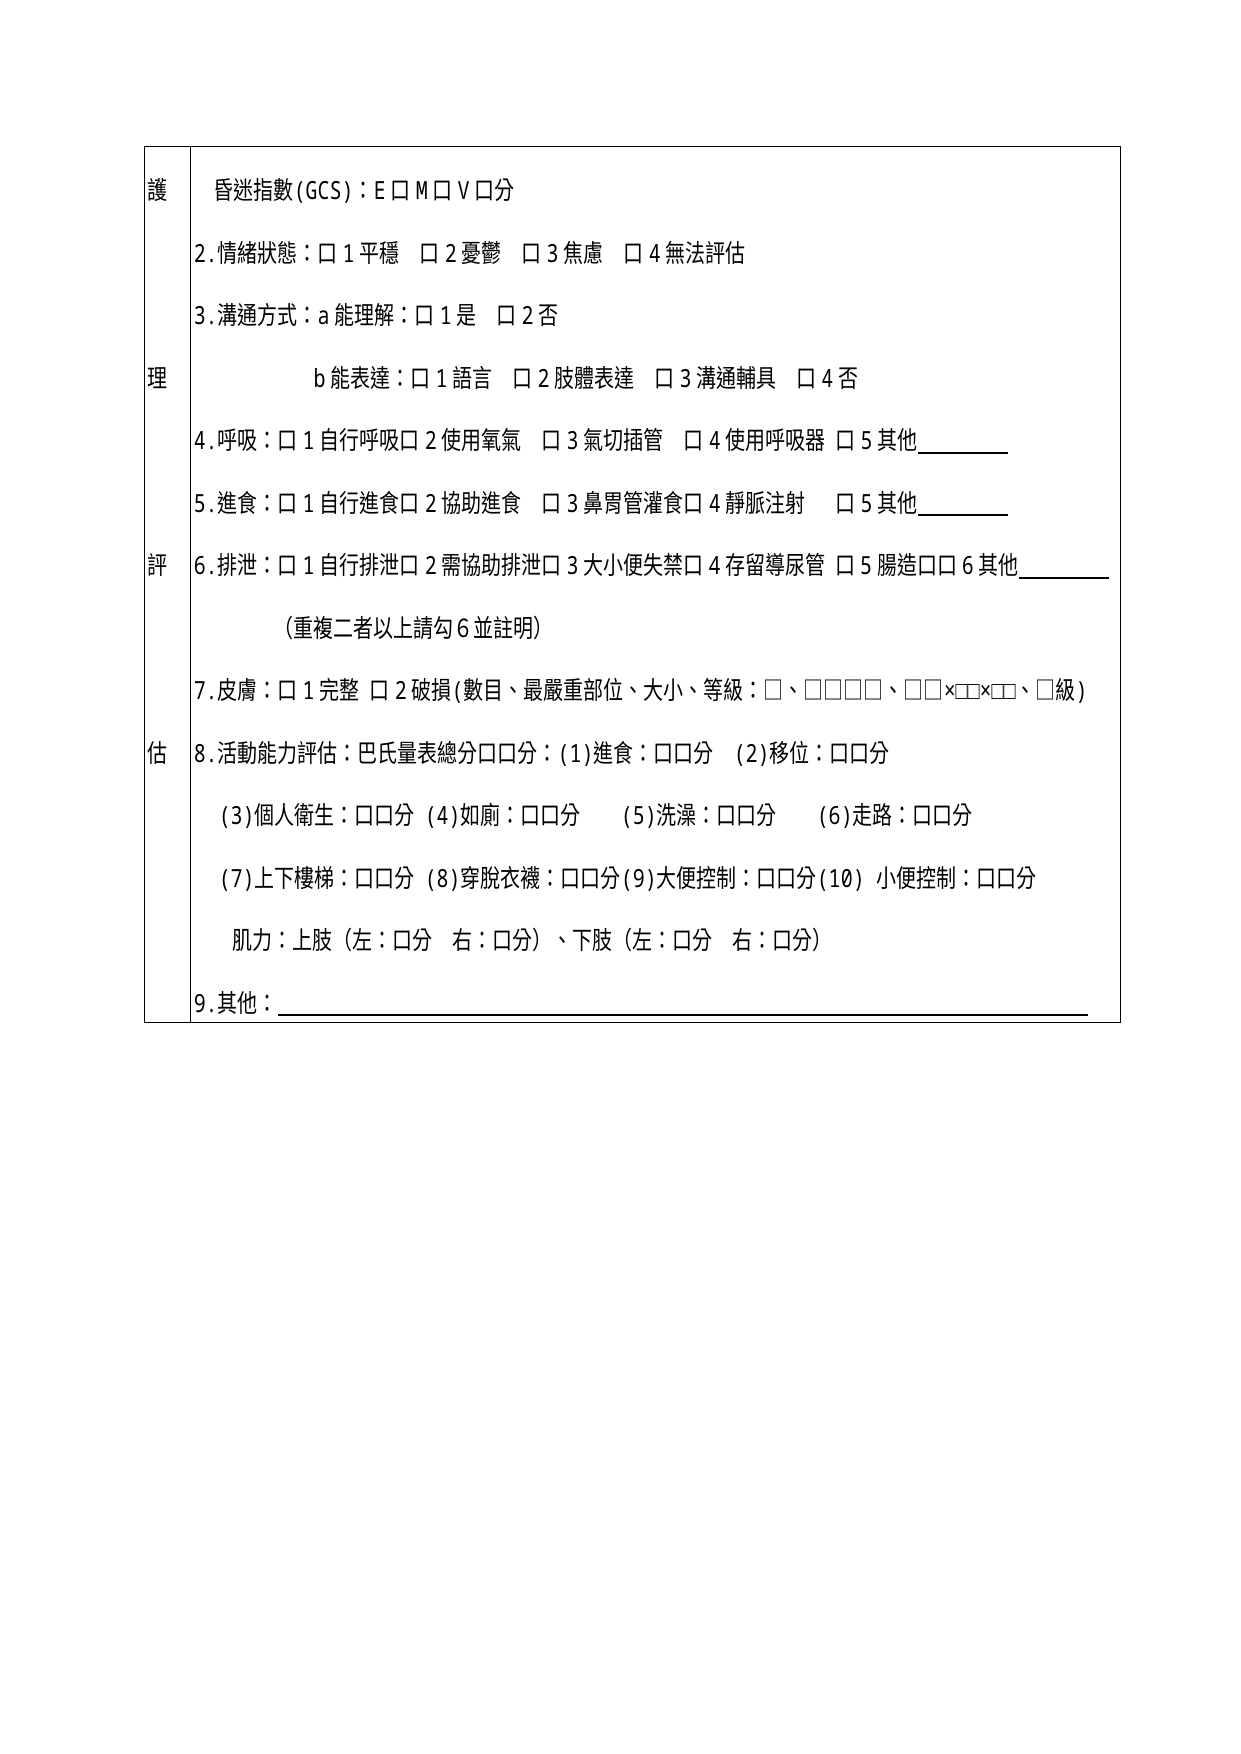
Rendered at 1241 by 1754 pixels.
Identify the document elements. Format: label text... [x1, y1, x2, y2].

table_cell 護 理 評 估 [145, 147, 190, 1022]
table_cell 昏迷指數(GCS)：E口M口V口分 2.情緒狀態：口1平穩 口2憂鬱 口3焦慮 口4無法評估 3.溝通方式：a能理解：口1是 口2否 b能表達：口1語言 口2肢體表達 口3溝通輔具 口4否 4.呼吸：口1自行呼吸口2使用氧氣 口3氣切插管 口4使用呼吸器 口5其他 5.進食：口1自行進食口2協助進食 口3鼻胃管灌食口4靜脈注射 口5其他 6.排泄：口1自行排泄口2需協助排泄口3大小便失禁口4存留導尿管 口5腸造口口6其他 （重複二者以上請勾６並註明） 7.皮膚：口1完整 口2破損(數目、最嚴重部位、大小、等級：□、□□□□、□□×□□×□□、□級) 8.活動能力評估：巴氏量表總分口口分：(1)進食：口口分 (2)移位：口口分 (3)個人衛生：口口分 (4)如廁：口口分 (5)洗澡：口口分 (6)走路：口口分 (7)上下樓梯：口口分 (8)穿脫衣襪：口口分(9)大便控制：口口分(10) 小便控制：口口分 肌力：上肢（左：口分 右：口分）、下肢（左：口分 右：口分） 9.其他： [191, 147, 1120, 1022]
table_cell [1121, 146, 1126, 1022]
